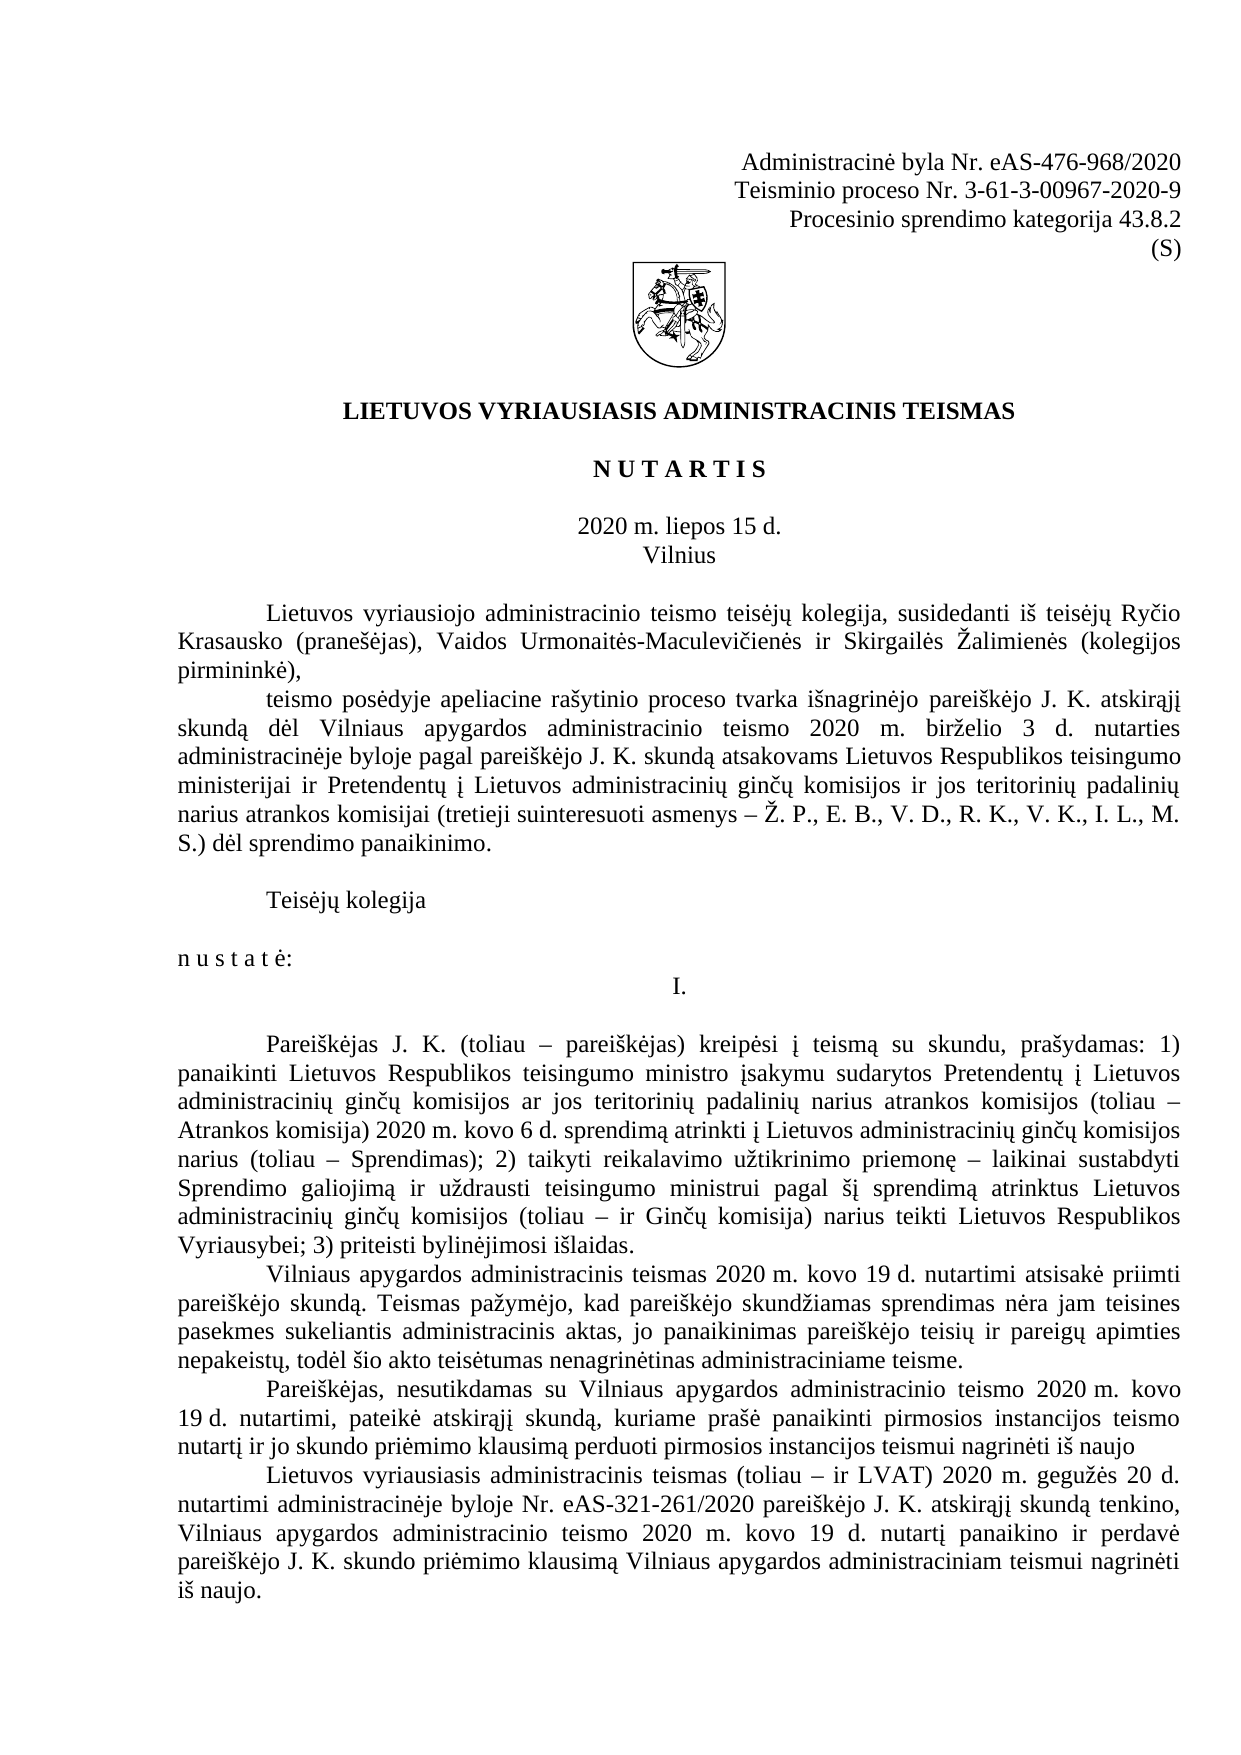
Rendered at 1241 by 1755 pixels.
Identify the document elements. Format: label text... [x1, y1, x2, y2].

text 2020 m. liepos 15 d. [177, 511, 1181, 540]
text Administracinė byla Nr. eAS-476-968/2020 [177, 147, 1181, 176]
text teismo posėdyje apeliacine rašytinio proceso tvarka išnagrinėjo pareiškėjo J. K. atskirąjį skundą dėl Vilniaus apygardos administracinio teismo 2020 m. birželio 3 d. nutarties administracinėje byloje pagal pareiškėjo J. K. skundą atsakovams Lietuvos Respublikos teisingumo ministerijai ir Pretendentų į Lietuvos administracinių ginčų komisijos ir jos teritorinių padalinių narius atrankos komisijai (tretieji suinteresuoti asmenys – Ž. P., E. B., V. D., R. K., V. K., I. L., M. S.) dėl sprendimo panaikinimo. [177, 684, 1181, 856]
text Lietuvos vyriausiojo administracinio teismo teisėjų kolegija, susidedanti iš teisėjų Ryčio Krasausko (pranešėjas), Vaidos Urmonaitės-Maculevičienės ir Skirgailės Žalimienės (kolegijos pirmininkė), [177, 598, 1181, 684]
text Lietuvos vyriausiasis administracinis teismas (toliau – ir LVAT) 2020 m. gegužės 20 d. nutartimi administracinėje byloje Nr. eAS-321-261/2020 pareiškėjo J. K. atskirąjį skundą tenkino, Vilniaus apygardos administracinio teismo 2020 m. kovo 19 d. nutartį panaikino ir perdavė pareiškėjo J. K. skundo priėmimo klausimą Vilniaus apygardos administraciniam teismui nagrinėti iš naujo. [177, 1460, 1181, 1604]
text Vilnius [177, 540, 1181, 569]
text NUTARTIS [177, 454, 1181, 483]
text I. [177, 971, 1181, 1000]
text Teisėjų kolegija [177, 885, 1181, 914]
text Pareiškėjas, nesutikdamas su Vilniaus apygardos administracinio teismo 2020 m. kovo 19 d. nutartimi, pateikė atskirąjį skundą, kuriame prašė panaikinti pirmosios instancijos teismo nutartį ir jo skundo priėmimo klausimą perduoti pirmosios instancijos teismui nagrinėti iš naujo [177, 1374, 1181, 1460]
text (S) [177, 233, 1181, 262]
text Pareiškėjas J. K. (toliau – pareiškėjas) kreipėsi į teismą su skundu, prašydamas: 1) panaikinti Lietuvos Respublikos teisingumo ministro įsakymu sudarytos Pretendentų į Lietuvos administracinių ginčų komisijos ar jos teritorinių padalinių narius atrankos komisijos (toliau –Atrankos komisija) 2020 m. kovo 6 d. sprendimą atrinkti į Lietuvos administracinių ginčų komisijos narius (toliau – Sprendimas); 2) taikyti reikalavimo užtikrinimo priemonę – laikinai sustabdyti Sprendimo galiojimą ir uždrausti teisingumo ministrui pagal šį sprendimą atrinktus Lietuvos administracinių ginčų komisijos (toliau – ir Ginčų komisija) narius teikti Lietuvos Respublikos Vyriausybei; 3) priteisti bylinėjimosi išlaidas. [177, 1029, 1181, 1259]
text Teisminio proceso Nr. 3-61-3-00967-2020-9 [177, 176, 1181, 204]
text LIETUVOS VYRIAUSIASIS ADMINISTRACINIS TEISMAS [177, 396, 1181, 425]
text Vilniaus apygardos administracinis teismas 2020 m. kovo 19 d. nutartimi atsisakė priimti pareiškėjo skundą. Teismas pažymėjo, kad pareiškėjo skundžiamas sprendimas nėra jam teisines pasekmes sukeliantis administracinis aktas, jo panaikinimas pareiškėjo teisių ir pareigų apimties nepakeistų, todėl šio akto teisėtumas nenagrinėtinas administraciniame teisme. [177, 1259, 1181, 1374]
text Procesinio sprendimo kategorija 43.8.2 [177, 204, 1181, 233]
text n u s t a t ė: [177, 943, 1181, 971]
